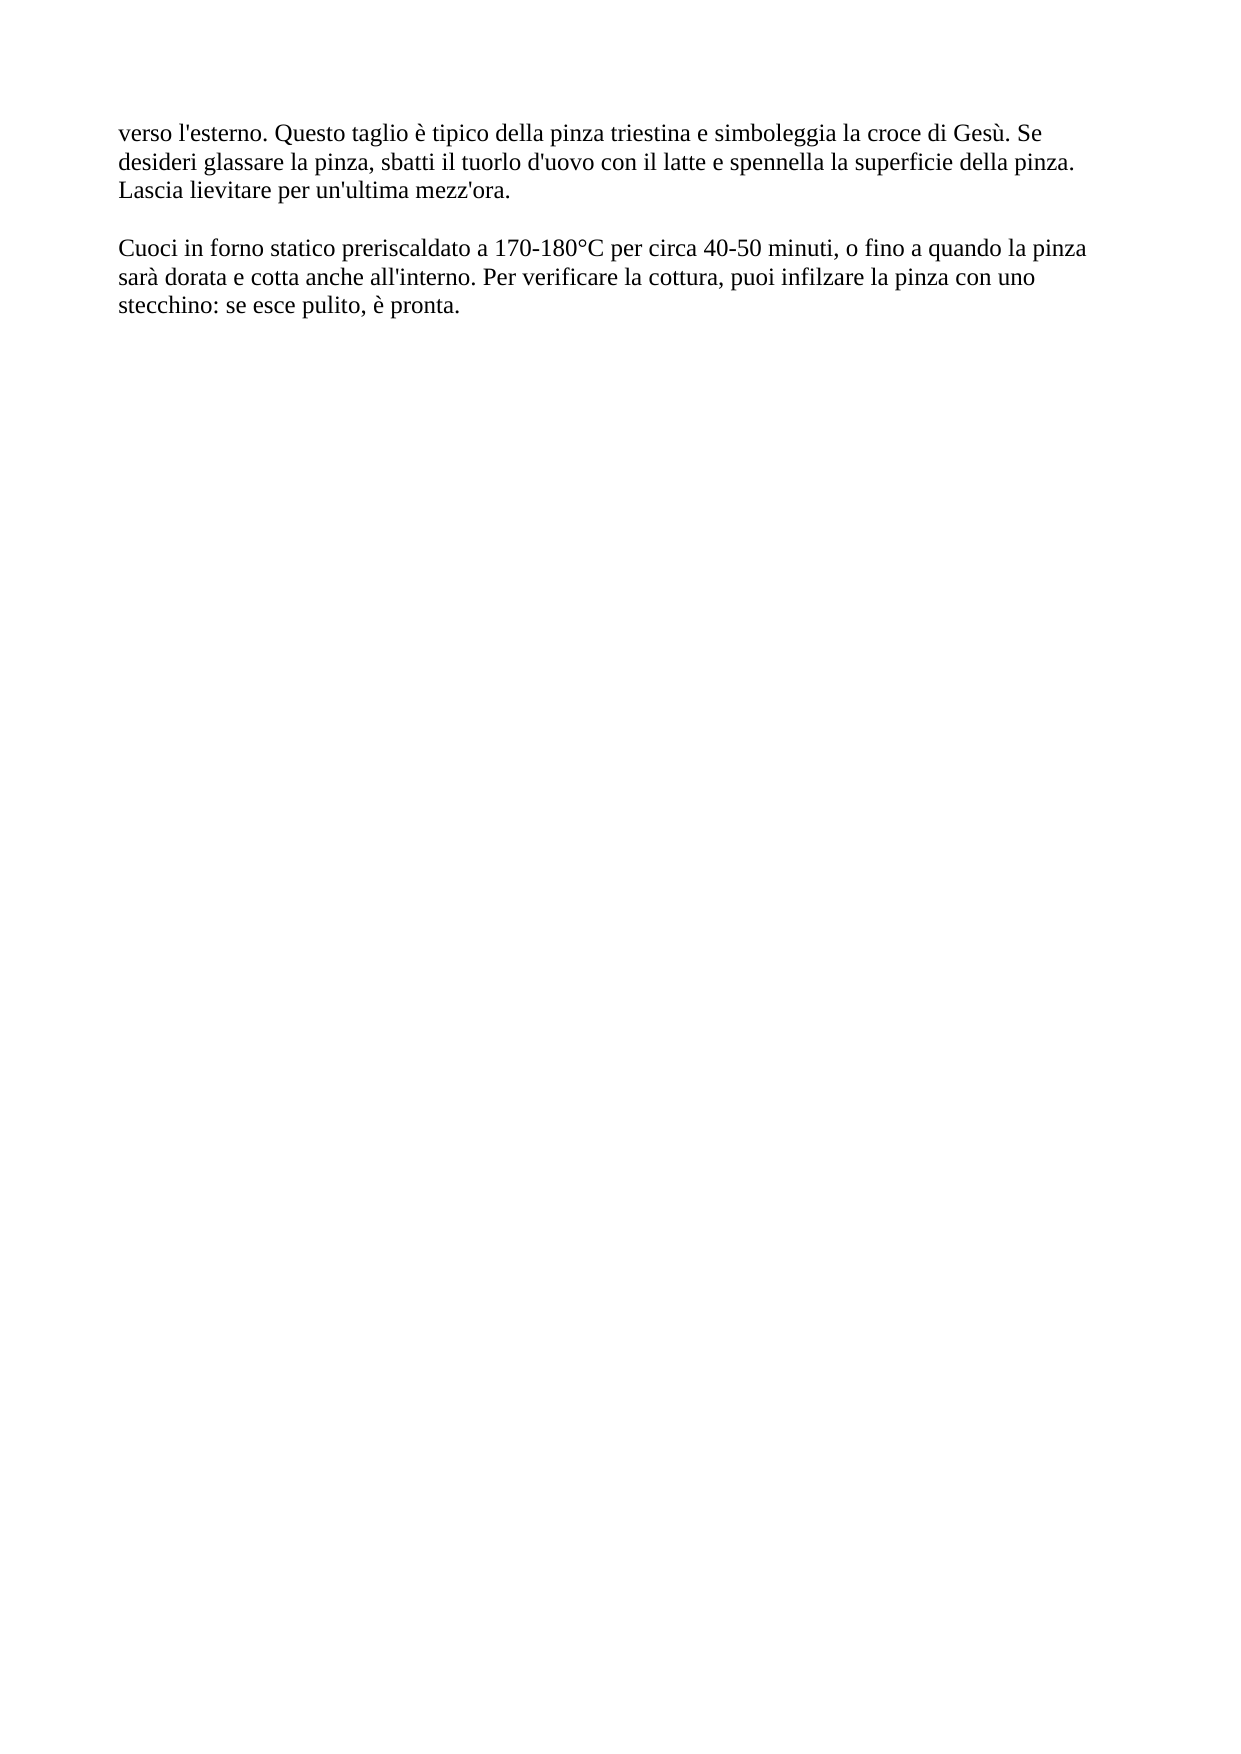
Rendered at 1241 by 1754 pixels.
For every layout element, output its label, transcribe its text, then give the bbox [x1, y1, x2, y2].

text Cuoci in forno statico preriscaldato a 170-180°C per circa 40-50 minuti, o fino a quando la pinza sarà dorata e cotta anche all'interno. Per verificare la cottura, puoi infilzare la pinza con uno stecchino: se esce pulito, è pronta. [118, 233, 1122, 319]
text Lascia lievitare per un'ultima mezz'ora. [118, 176, 1122, 204]
text verso l'esterno. Questo taglio è tipico della pinza triestina e simboleggia la croce di Gesù. Se desideri glassare la pinza, sbatti il tuorlo d'uovo con il latte e spennella la superficie della pinza. [118, 118, 1122, 176]
